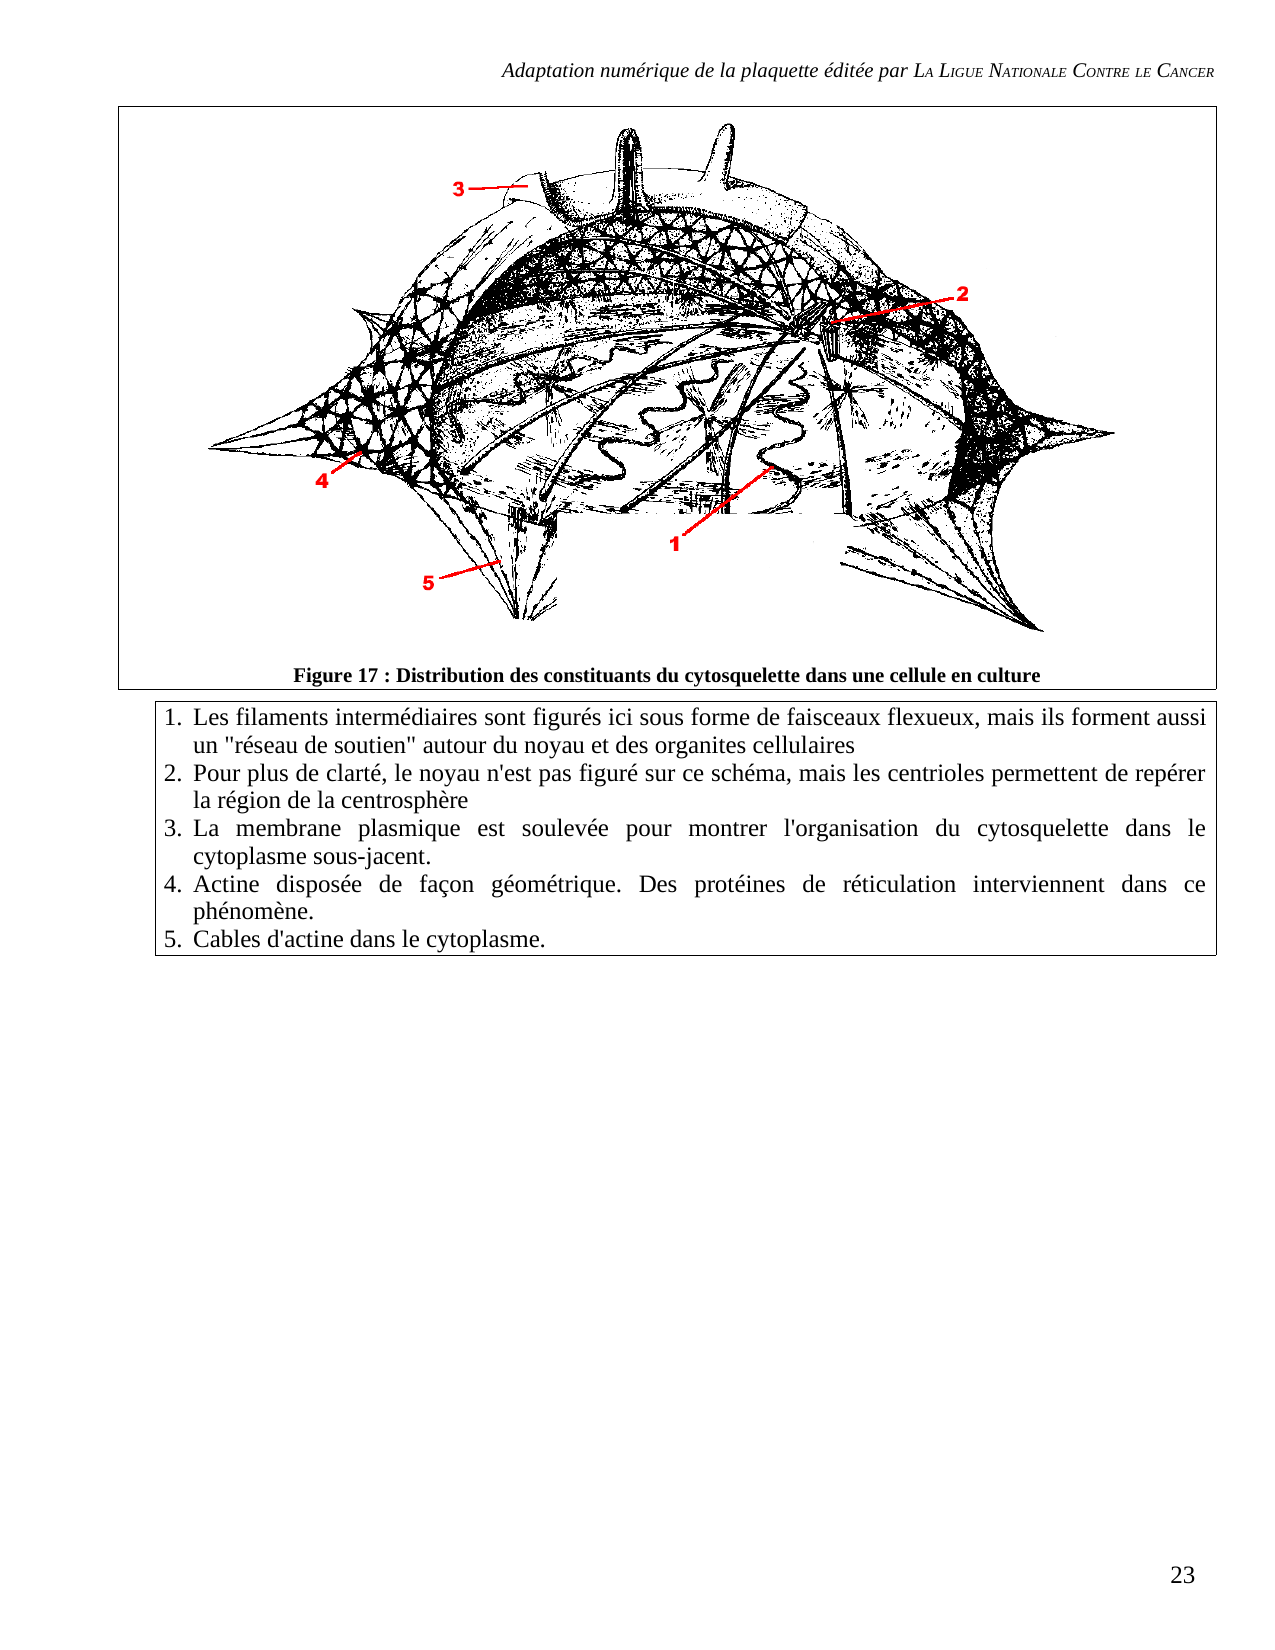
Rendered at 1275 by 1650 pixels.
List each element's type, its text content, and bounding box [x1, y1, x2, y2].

list Actine disposée de façon géométrique. Des protéines de réticulation interviennent dans ce phénomène. [156, 868, 1216, 923]
picture [194, 117, 1140, 642]
text Figure 17 : Distribution des constituants du cytosquelette dans une cellule en culture [119, 661, 1216, 689]
list Les filaments intermédiaires sont figurés ici sous forme de faisceaux flexueux, mais ils forment aussi un "réseau de soutien" autour du noyau et des organites cellulaires [156, 702, 1216, 757]
list Cables d'actine dans le cytoplasme. [156, 923, 1216, 955]
list La membrane plasmique est soulevée pour montrer l'organisation du cytosquelette dans le cytoplasme sous-jacent. [156, 812, 1216, 868]
list Pour plus de clarté, le noyau n'est pas figuré sur ce schéma, mais les centrioles permettent de repérer la région de la centrosphère [156, 757, 1216, 812]
